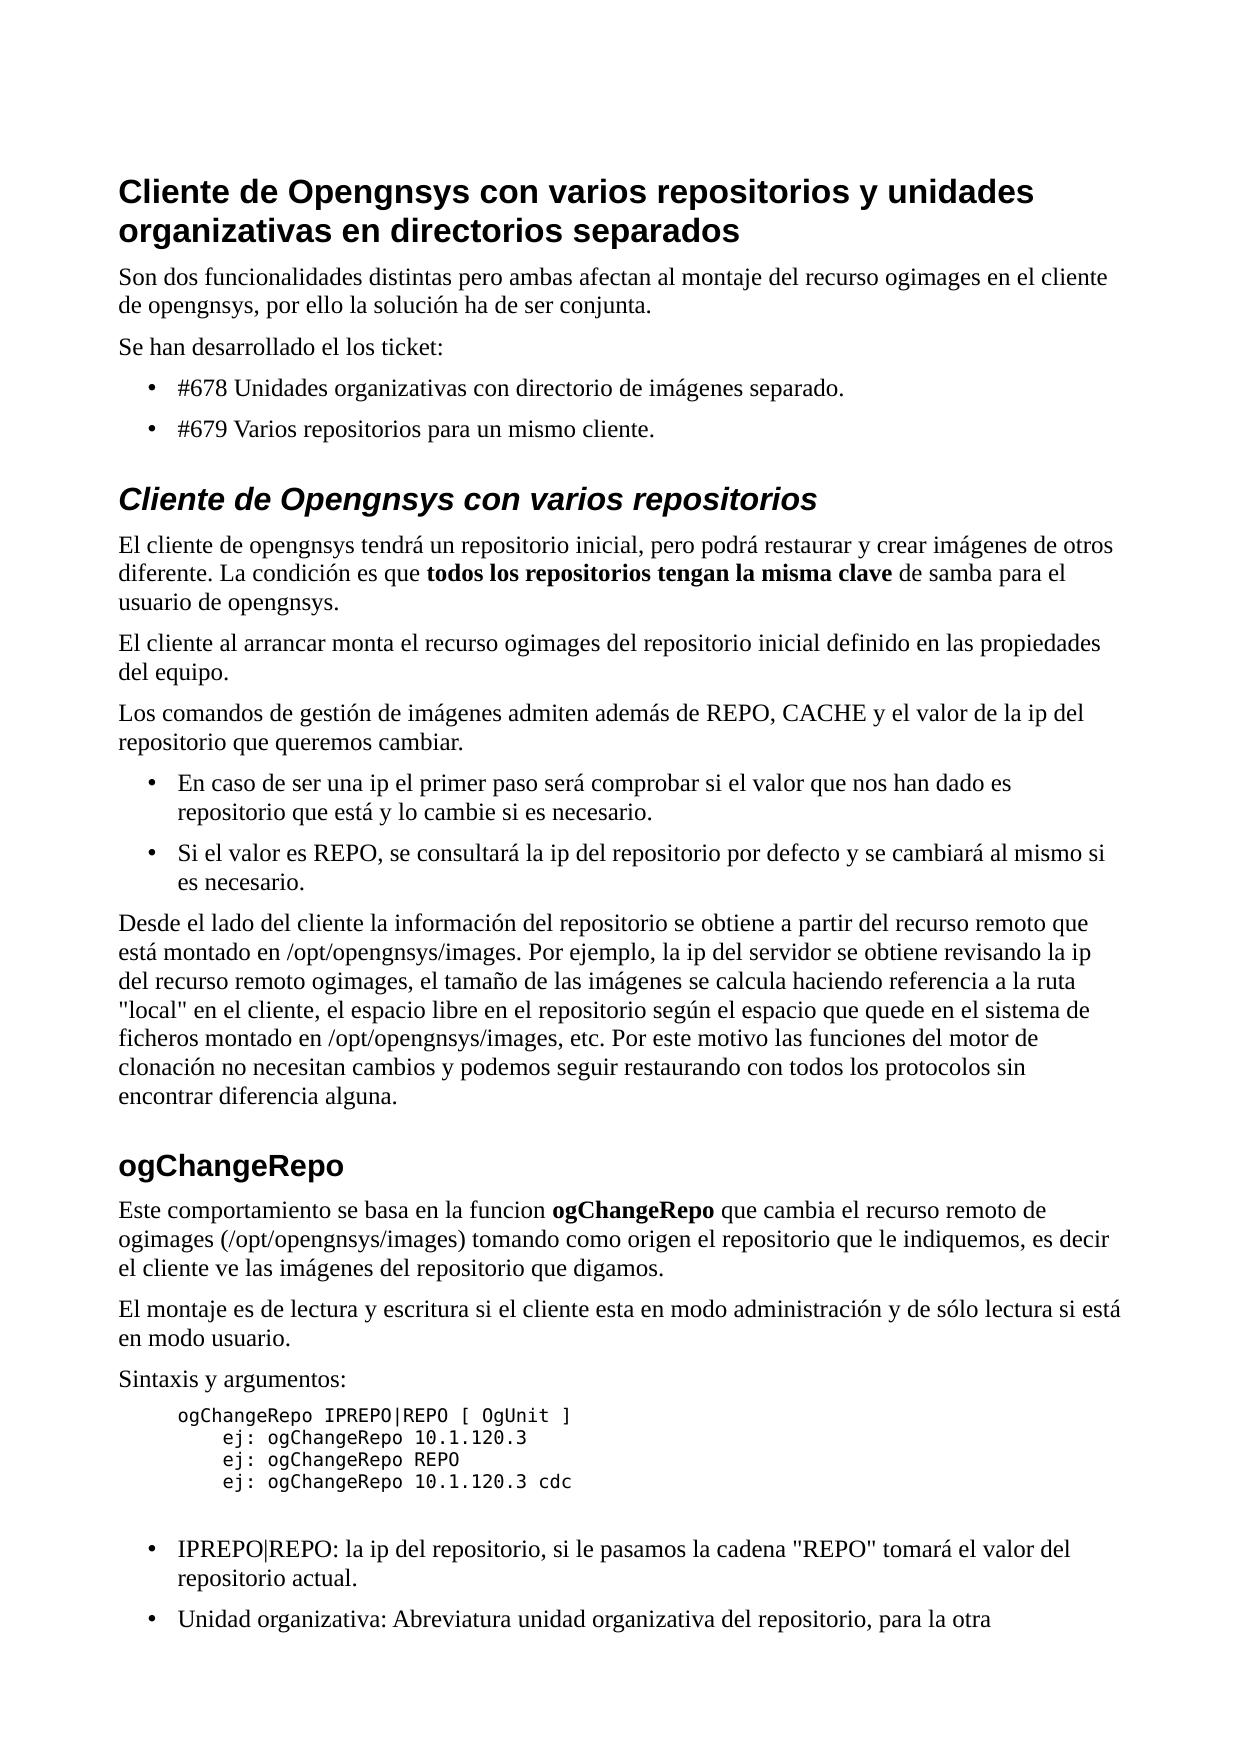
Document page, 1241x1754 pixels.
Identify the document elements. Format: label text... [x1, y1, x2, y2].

text El cliente de opengnsys tendrá un repositorio inicial, pero podrá restaurar y crear imágenes de otros diferente. La condición es que todos los repositorios tengan la misma clave de samba para el usuario de opengnsys. [118, 530, 1122, 616]
list En caso de ser una ip el primer paso será comprobar si el valor que nos han dado es repositorio que está y lo cambie si es necesario. [148, 768, 1122, 826]
list Unidad organizativa: Abreviatura unidad organizativa del repositorio, para la otra [148, 1604, 1122, 1633]
list #678 Unidades organizativas con directorio de imágenes separado. [148, 373, 1122, 402]
list #679 Varios repositorios para un mismo cliente. [148, 414, 1122, 443]
subtitle Cliente de Opengnsys con varios repositorios [118, 480, 1122, 517]
text Son dos funcionalidades distintas pero ambas afectan al montaje del recurso ogimages en el cliente de opengnsys, por ello la solución ha de ser conjunta. [118, 262, 1122, 319]
text Desde el lado del cliente la información del repositorio se obtiene a partir del recurso remoto que está montado en /opt/opengnsys/images. Por ejemplo, la ip del servidor se obtiene revisando la ip del recurso remoto ogimages, el tamaño de las imágenes se calcula haciendo referencia a la ruta "local" en el cliente, el espacio libre en el repositorio según el espacio que quede en el sistema de ficheros montado en /opt/opengnsys/images, etc. Por este motivo las funciones del motor de clonación no necesitan cambios y podemos seguir restaurando con todos los protocolos sin encontrar diferencia alguna. [118, 908, 1122, 1110]
subtitle Cliente de Opengnsys con varios repositorios y unidades organizativas en directorios separados [118, 172, 1122, 249]
text Sintaxis y argumentos: [118, 1364, 1122, 1393]
text El montaje es de lectura y escritura si el cliente esta en modo administración y de sólo lectura si está en modo usuario. [118, 1294, 1122, 1351]
text Este comportamiento se basa en la funcion ogChangeRepo que cambia el recurso remoto de ogimages (/opt/opengnsys/images) tomando como origen el repositorio que le indiquemos, es decir el cliente ve las imágenes del repositorio que digamos. [118, 1195, 1122, 1281]
text Los comandos de gestión de imágenes admiten además de REPO, CACHE y el valor de la ip del repositorio que queremos cambiar. [118, 698, 1122, 756]
text El cliente al arrancar monta el recurso ogimages del repositorio inicial definido en las propiedades del equipo. [118, 628, 1122, 686]
text Se han desarrollado el los ticket: [118, 332, 1122, 360]
subtitle ogChangeRepo [118, 1147, 1122, 1183]
text ogChangeRepo IPREPO|REPO [ OgUnit ] ej: ogChangeRepo 10.1.120.3 ej: ogChangeRepo REPO ej: ogChangeRepo 10.1.120.3 cdc [177, 1405, 1063, 1493]
list Si el valor es REPO, se consultará la ip del repositorio por defecto y se cambiará al mismo si es necesario. [148, 838, 1122, 896]
list IPREPO|REPO: la ip del repositorio, si le pasamos la cadena "REPO" tomará el valor del repositorio actual. [148, 1534, 1122, 1591]
